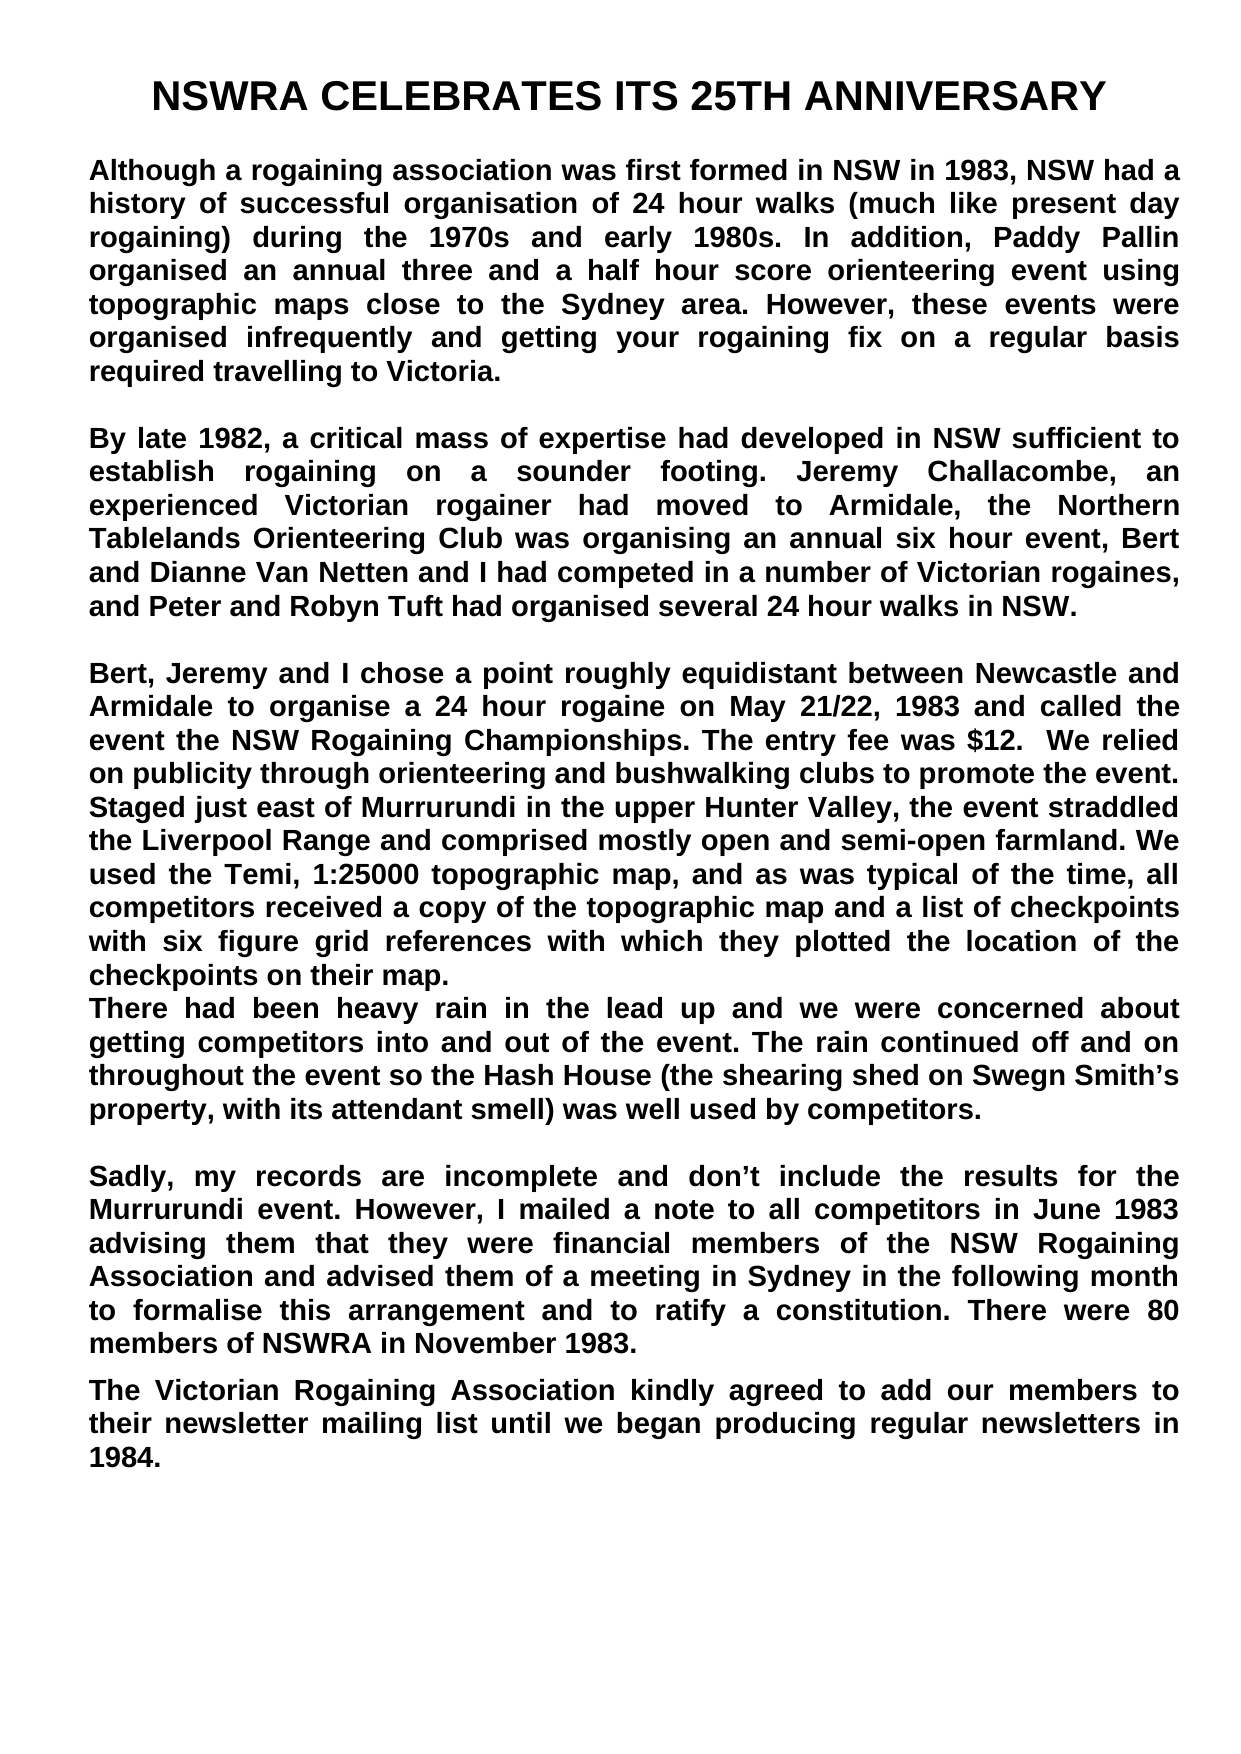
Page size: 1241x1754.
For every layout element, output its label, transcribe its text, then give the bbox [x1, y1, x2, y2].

text Sadly, my records are incomplete and don’t include the results for the Murrurundi event. However, I mailed a note to all competitors in June 1983 advising them that they were financial members of the NSW Rogaining Association and advised them of a meeting in Sydney in the following month to formalise this arrangement and to ratify a constitution. There were 80 members of NSWRA in November 1983. [88, 1159, 1182, 1360]
text Staged just east of Murrurundi in the upper Hunter Valley, the event straddled the Liverpool Range and comprised mostly open and semi-open farmland. We used the Temi, 1:25000 topographic map, and as was typical of the time, all competitors received a copy of the topographic map and a list of checkpoints with six figure grid references with which they plotted the location of the checkpoints on their map. [88, 790, 1182, 991]
text Although a rogaining association was first formed in NSW in 1983, NSW had a history of successful organisation of 24 hour walks (much like present day rogaining) during the 1970s and early 1980s. In addition, Paddy Pallin organised an annual three and a half hour score orienteering event using topographic maps close to the Sydney area. However, these events were organised infrequently and getting your rogaining fix on a regular basis required travelling to Victoria. [88, 152, 1182, 387]
text The Victorian Rogaining Association kindly agreed to add our members to their newsletter mailing list until we began producing regular newsletters in 1984. [88, 1372, 1182, 1473]
text There had been heavy rain in the lead up and we were concerned about getting competitors into and out of the event. The rain continued off and on throughout the event so the Hash House (the shearing shed on Swegn Smith’s property, with its attendant smell) was well used by competitors. [88, 991, 1182, 1125]
text By late 1982, a critical mass of expertise had developed in NSW sufficient to establish rogaining on a sounder footing. Jeremy Challacombe, an experienced Victorian rogainer had moved to Armidale, the Northern Tablelands Orienteering Club was organising an annual six hour event, Bert and Dianne Van Netten and I had competed in a number of Victorian rogaines, and Peter and Robyn Tuft had organised several 24 hour walks in NSW. [88, 421, 1182, 622]
text Bert, Jeremy and I chose a point roughly equidistant between Newcastle and Armidale to organise a 24 hour rogaine on May 21/22, 1983 and called the event the NSW Rogaining Championships. The entry fee was $12. We relied on publicity through orienteering and bushwalking clubs to promote the event. [88, 656, 1182, 790]
text NSWRA CELEBRATES ITS 25TH ANNIVERSARY [88, 71, 1182, 119]
